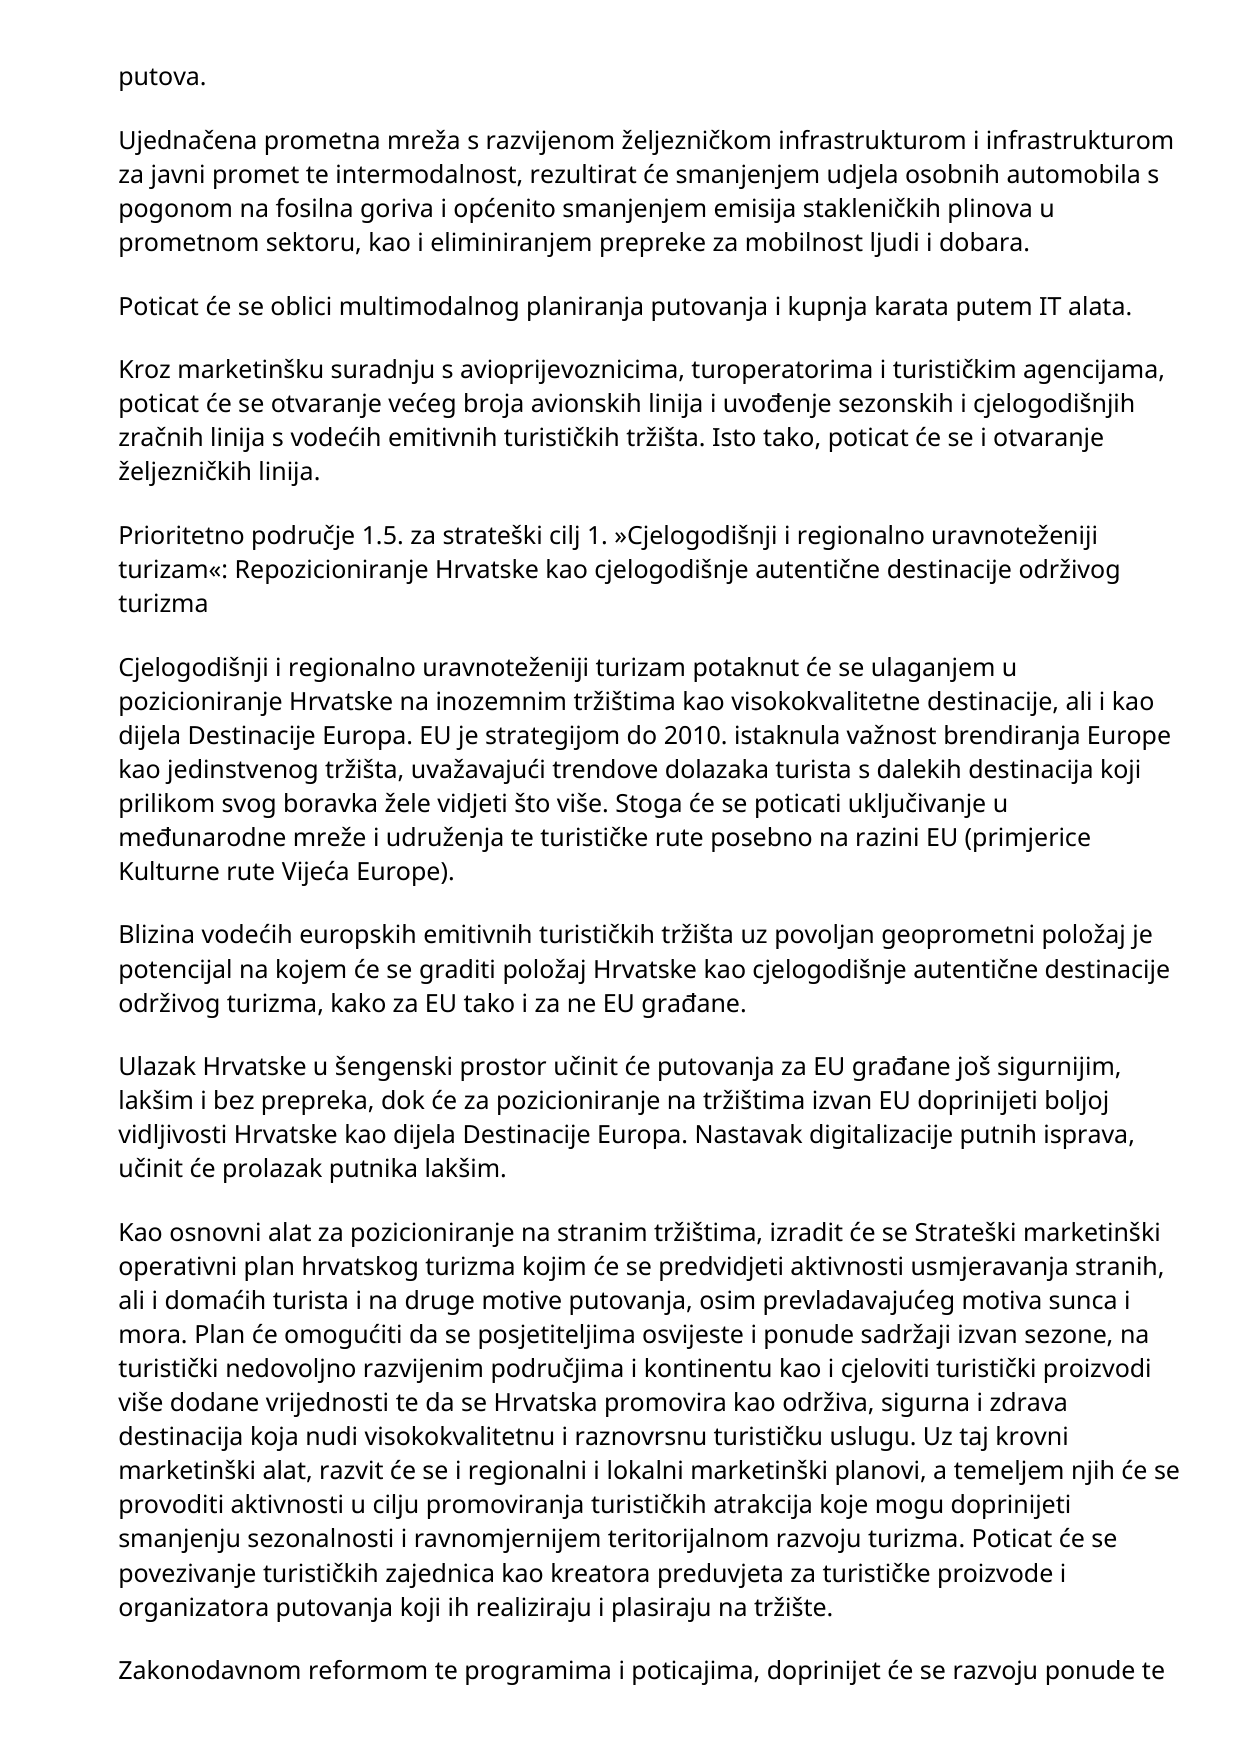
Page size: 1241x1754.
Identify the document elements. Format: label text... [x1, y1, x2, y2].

text Cjelogodišnji i regionalno uravnoteženiji turizam potaknut će se ulaganjem u pozicioniranje Hrvatske na inozemnim tržištima kao visokokvalitetne destinacije, ali i kao dijela Destinacije Europa. EU je strategijom do 2010. istaknula važnost brendiranja Europe kao jedinstvenog tržišta, uvažavajući trendove dolazaka turista s dalekih destinacija koji prilikom svog boravka žele vidjeti što više. Stoga će se poticati uključivanje u međunarodne mreže i udruženja te turističke rute posebno na razini EU (primjerice Kulturne rute Vijeća Europe). [118, 649, 1181, 888]
text Ulazak Hrvatske u šengenski prostor učinit će putovanja za EU građane još sigurnijim, lakšim i bez prepreka, dok će za pozicioniranje na tržištima izvan EU doprinijeti boljoj vidljivosti Hrvatske kao dijela Destinacije Europa. Nastavak digitalizacije putnih isprava, učinit će prolazak putnika lakšim. [118, 1049, 1181, 1185]
text Prioritetno područje 1.5. za strateški cilj 1. »Cjelogodišnji i regionalno uravnoteženiji turizam«: Repozicioniranje Hrvatske kao cjelogodišnje autentične destinacije održivog turizma [118, 518, 1181, 620]
text Ujednačena prometna mreža s razvijenom željezničkom infrastrukturom i infrastrukturom za javni promet te intermodalnost, rezultirat će smanjenjem udjela osobnih automobila s pogonom na fosilna goriva i općenito smanjenjem emisija stakleničkih plinova u prometnom sektoru, kao i eliminiranjem prepreke za mobilnost ljudi i dobara. [118, 123, 1181, 259]
text Kroz marketinšku suradnju s avioprijevoznicima, turoperatorima i turističkim agencijama, poticat će se otvaranje većeg broja avionskih linija i uvođenje sezonskih i cjelogodišnjih zračnih linija s vodećih emitivnih turističkih tržišta. Isto tako, poticat će se i otvaranje željezničkih linija. [118, 352, 1181, 488]
text Kao osnovni alat za pozicioniranje na stranim tržištima, izradit će se Strateški marketinški operativni plan hrvatskog turizma kojim će se predvidjeti aktivnosti usmjeravanja stranih, ali i domaćih turista i na druge motive putovanja, osim prevladavajućeg motiva sunca i mora. Plan će omogućiti da se posjetiteljima osvijeste i ponude sadržaji izvan sezone, na turistički nedovoljno razvijenim područjima i kontinentu kao i cjeloviti turistički proizvodi više dodane vrijednosti te da se Hrvatska promovira kao održiva, sigurna i zdrava destinacija koja nudi visokokvalitetnu i raznovrsnu turističku uslugu. Uz taj krovni marketinški alat, razvit će se i regionalni i lokalni marketinški planovi, a temeljem njih će se provoditi aktivnosti u cilju promoviranja turističkih atrakcija koje mogu doprinijeti smanjenju sezonalnosti i ravnomjernijem teritorijalnom razvoju turizma. Poticat će se povezivanje turističkih zajednica kao kreatora preduvjeta za turističke proizvode i organizatora putovanja koji ih realiziraju i plasiraju na tržište. [118, 1214, 1181, 1623]
text Poticat će se oblici multimodalnog planiranja putovanja i kupnja karata putem IT alata. [118, 288, 1181, 322]
text Zakonodavnom reformom te programima i poticajima, doprinijet će se razvoju ponude te [118, 1653, 1181, 1687]
text putova. [118, 59, 1181, 93]
text Blizina vodećih europskih emitivnih turističkih tržišta uz povoljan geoprometni položaj je potencijal na kojem će se graditi položaj Hrvatske kao cjelogodišnje autentične destinacije održivog turizma, kako za EU tako i za ne EU građane. [118, 917, 1181, 1019]
